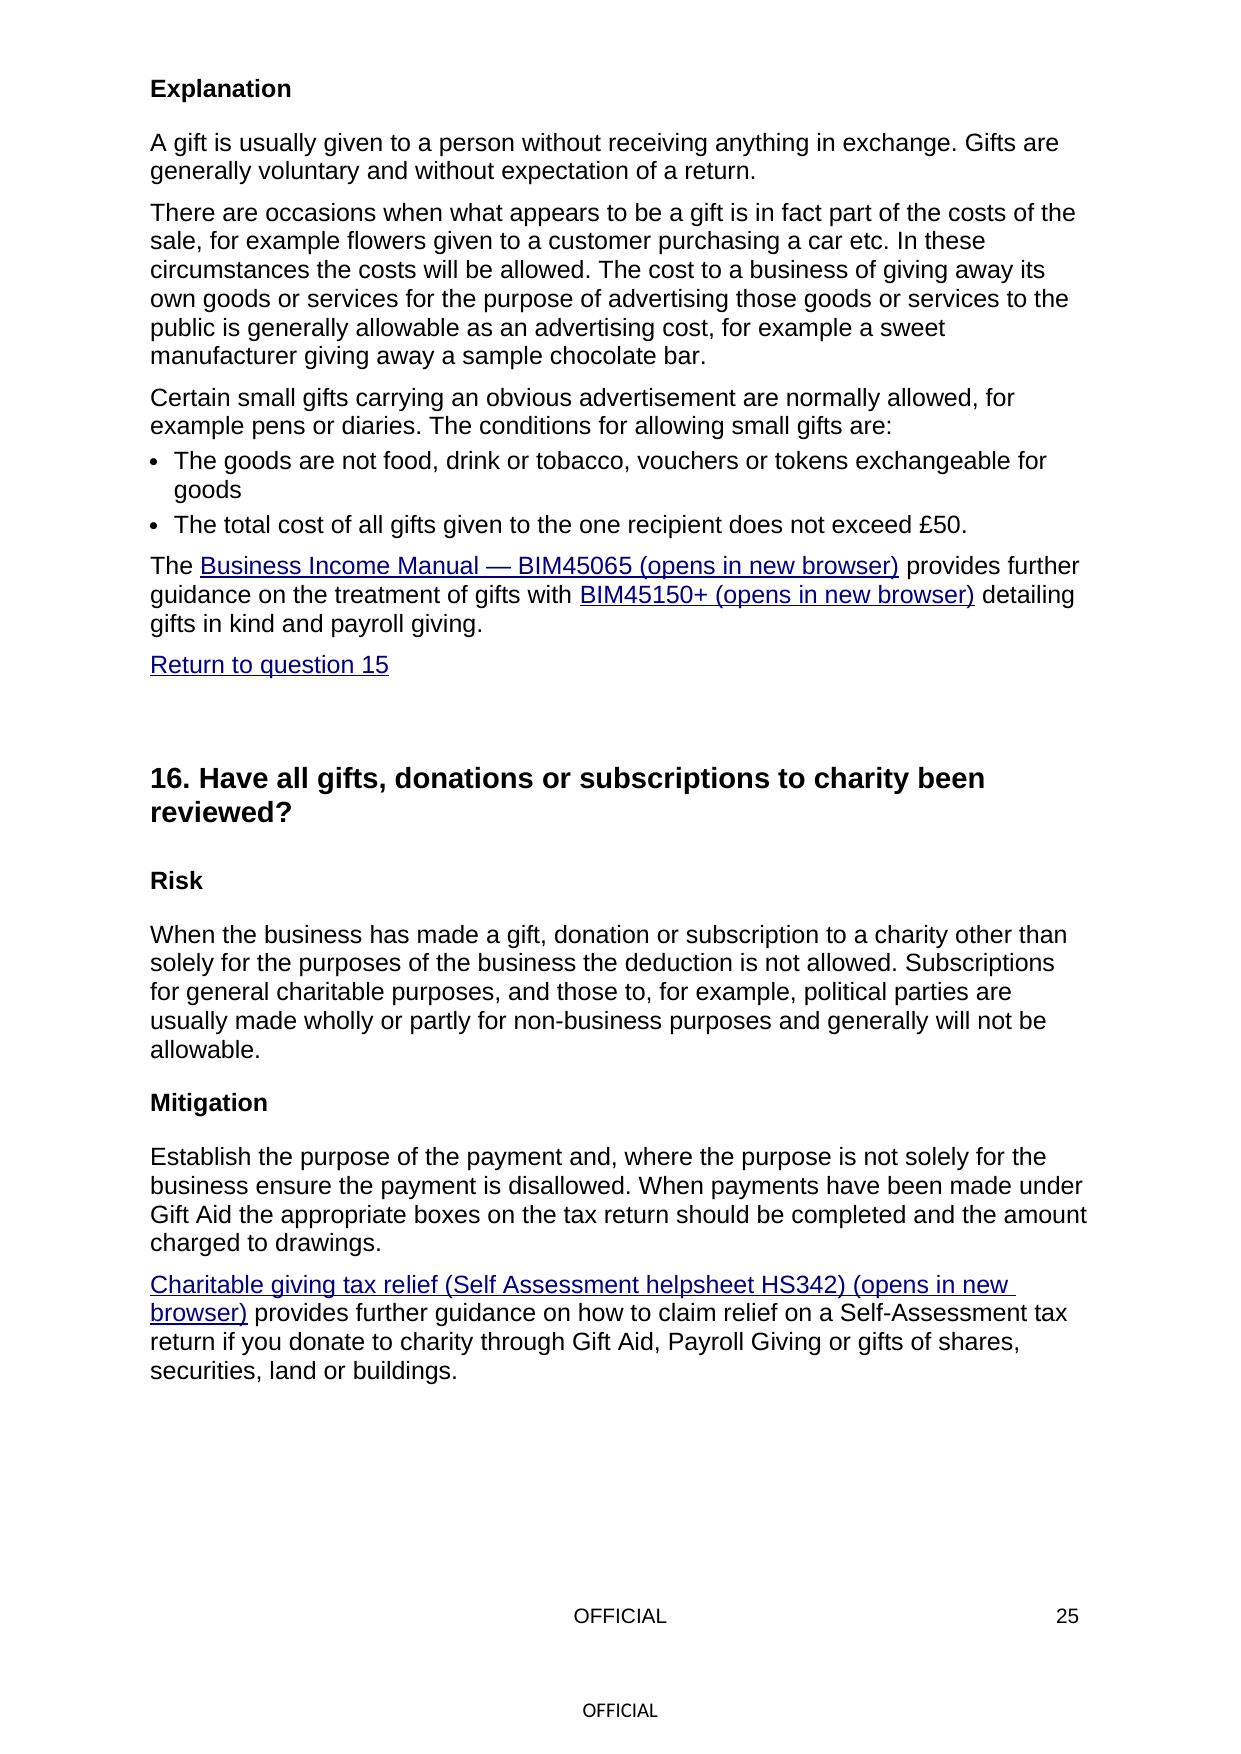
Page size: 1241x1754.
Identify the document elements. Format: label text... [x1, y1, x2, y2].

text The Business Income Manual — BIM45065 (opens in new browser) provides further guidance on the treatment of gifts with BIM45150+ (opens in new browser) detailing gifts in kind and payroll giving. [150, 551, 1090, 637]
subtitle 16. Have all gifts, donations or subscriptions to charity been reviewed? [150, 761, 1090, 828]
text Establish the purpose of the payment and, where the purpose is not solely for the business ensure the payment is disallowed. When payments have been made under Gift Aid the appropriate boxes on the tax return should be completed and the amount charged to drawings. [150, 1142, 1090, 1257]
text Certain small gifts carrying an obvious advertisement are normally allowed, for example pens or diaries. The conditions for allowing small gifts are: [150, 382, 1090, 440]
subtitle Explanation [150, 74, 1090, 102]
subtitle Mitigation [150, 1088, 1090, 1117]
text Return to question 15 [150, 650, 1090, 736]
list The goods are not food, drink or tobacco, vouchers or tokens exchangeable for goods [150, 446, 1090, 504]
list The total cost of all gifts given to the one recipient does not exceed £50. [150, 510, 1090, 539]
text When the business has made a gift, donation or subscription to a charity other than solely for the purposes of the business the deduction is not allowed. Subscriptions for general charitable purposes, and those to, for example, political parties are usually made wholly or partly for non-business purposes and generally will not be allowable. [150, 919, 1090, 1063]
subtitle Risk [150, 866, 1090, 894]
text A gift is usually given to a person without receiving anything in exchange. Gifts are generally voluntary and without expectation of a return. [150, 127, 1090, 185]
text Charitable giving tax relief (Self Assessment helpsheet HS342) (opens in new browser) provides further guidance on how to claim relief on a Self-Assessment tax return if you donate to charity through Gift Aid, Payroll Giving or gifts of shares, securities, land or buildings. [150, 1269, 1090, 1442]
text There are occasions when what appears to be a gift is in fact part of the costs of the sale, for example flowers given to a customer purchasing a car etc. In these circumstances the costs will be allowed. The cost to a business of giving away its own goods or services for the purpose of advertising those goods or services to the public is generally allowable as an advertising cost, for example a sweet manufacturer giving away a sample chocolate bar. [150, 197, 1090, 370]
